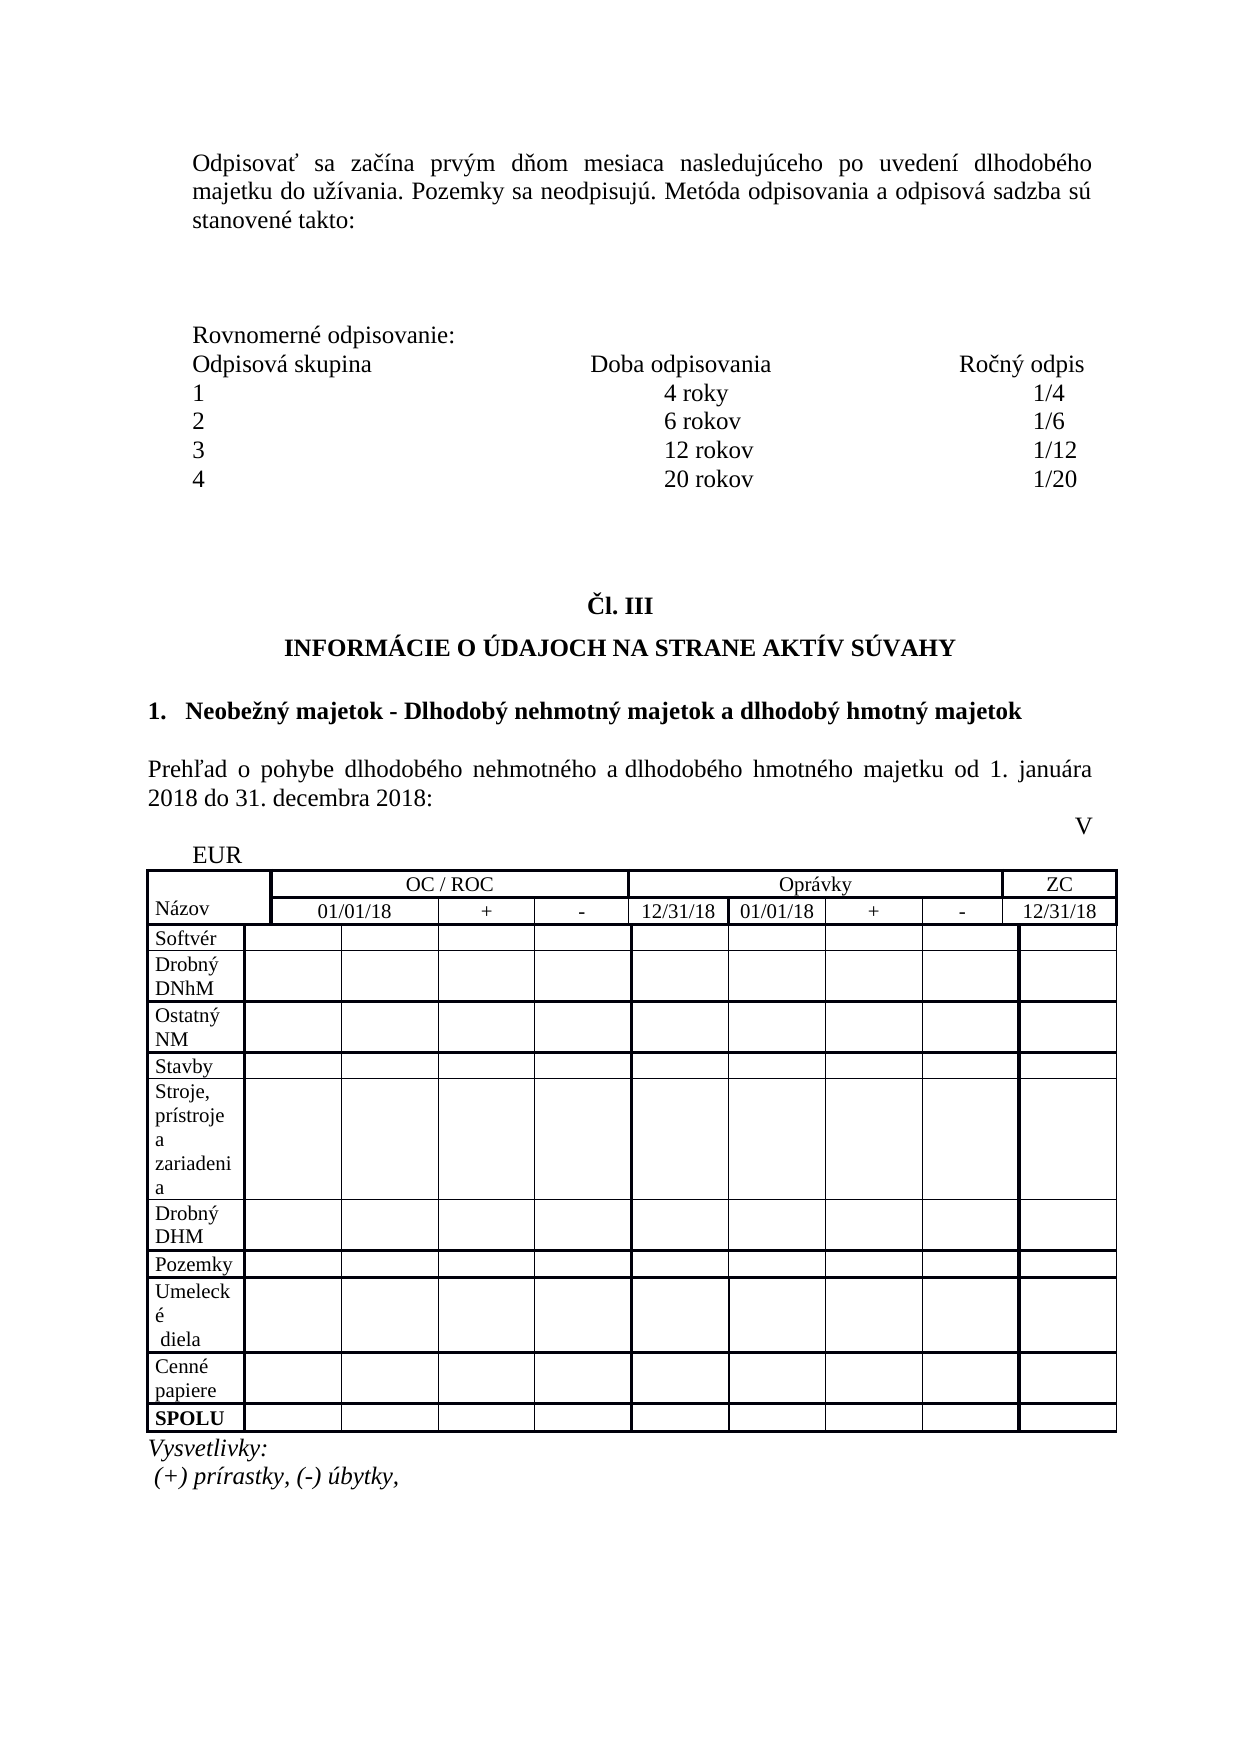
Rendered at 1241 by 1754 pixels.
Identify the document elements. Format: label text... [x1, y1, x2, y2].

table_cell [826, 1354, 922, 1402]
table_cell [1021, 1200, 1116, 1248]
table_cell [826, 1079, 922, 1199]
table_cell [826, 1054, 922, 1078]
table_cell [923, 926, 1017, 950]
table_cell [923, 1003, 1017, 1051]
table_cell Softvér [149, 926, 243, 950]
table_cell [923, 951, 1017, 999]
text V EUR [148, 811, 1093, 869]
table_cell [439, 1405, 534, 1429]
table_cell [535, 926, 630, 950]
table_cell [633, 1079, 728, 1199]
table_cell [633, 1003, 728, 1051]
table_cell [246, 1054, 341, 1078]
table_cell [246, 951, 341, 999]
subtitle Čl. III [148, 591, 1093, 620]
subtitle Neobežný majetok - Dlhodobý nehmotný majetok a dlhodobý hmotný majetok [148, 696, 1093, 725]
table_cell [342, 1405, 438, 1429]
text Prehľad o pohybe dlhodobého nehmotného a dlhodobého hmotného majetku od 1. januára 2018 do 31. decembra 2018: [148, 754, 1093, 811]
table_cell [246, 1003, 341, 1051]
table_cell [439, 1279, 534, 1351]
table_cell [439, 1354, 534, 1402]
table_cell - [923, 899, 1002, 923]
text Odpisovať sa začína prvým dňom mesiaca nasledujúceho po uvedení dlhodobého majetku do užívania. Pozemky sa neodpisujú. Metóda odpisovania a odpisová sadzba sú stanovené takto: [192, 148, 1093, 234]
table_cell [246, 1405, 341, 1429]
table_cell [535, 1200, 630, 1248]
text Vysvetlivky: [148, 1433, 1093, 1461]
table_cell Drobný DHM [149, 1200, 243, 1248]
table_cell [826, 1279, 922, 1351]
table_cell [729, 1079, 825, 1199]
table_cell [1021, 1279, 1116, 1351]
table_cell [826, 1200, 922, 1248]
table_cell [729, 1252, 825, 1276]
table_cell [730, 1405, 825, 1429]
table_cell [535, 1279, 630, 1351]
table_cell [826, 1003, 922, 1051]
table_cell [535, 1354, 630, 1402]
table_cell [633, 926, 728, 950]
table_cell [729, 1003, 825, 1051]
table_cell [246, 926, 341, 950]
table_cell [342, 1200, 438, 1248]
table_cell Pozemky [149, 1252, 243, 1276]
table_cell [1021, 1054, 1116, 1078]
table_cell [439, 1252, 534, 1276]
table_cell SPOLU [149, 1405, 243, 1429]
table_cell [923, 1079, 1017, 1199]
table_cell [342, 951, 438, 999]
table_cell Stavby [149, 1054, 243, 1078]
table_cell [439, 1079, 534, 1199]
table_cell [246, 1200, 341, 1248]
table_cell [535, 1054, 630, 1078]
table_cell 31.12.18 [629, 899, 727, 923]
table_cell [246, 1354, 341, 1402]
table_header Názov [149, 872, 269, 923]
table_cell [730, 1354, 825, 1402]
table_cell 31.12.18 [1003, 899, 1115, 923]
table_cell [633, 1200, 728, 1248]
table_cell [342, 1252, 438, 1276]
table_cell [923, 1279, 1017, 1351]
text 2 6 rokov 1/6 [192, 406, 1093, 435]
table_cell [439, 926, 534, 950]
table_cell [633, 951, 728, 999]
table_cell [439, 1003, 534, 1051]
table_cell [633, 1252, 728, 1276]
table_cell + [439, 899, 534, 923]
table_cell [729, 951, 825, 999]
table_cell [730, 1279, 825, 1351]
table_cell [342, 1279, 438, 1351]
text 3 12 rokov 1/12 [192, 435, 1093, 464]
table_cell [633, 1054, 728, 1078]
table_cell [826, 926, 922, 950]
table_cell Stroje, prístroje a zariadenia [149, 1079, 243, 1199]
table_cell Drobný DNhM [149, 951, 243, 999]
table_cell [342, 1354, 438, 1402]
table_cell [633, 1405, 728, 1429]
table_cell [826, 1252, 922, 1276]
table_cell [1021, 1079, 1116, 1199]
table_cell + [826, 899, 922, 923]
table_cell [535, 1405, 630, 1429]
table_cell [1021, 1252, 1116, 1276]
table_cell [923, 1200, 1017, 1248]
table_cell [246, 1279, 341, 1351]
table_header OC / ROC [273, 872, 627, 896]
table_header Oprávky [630, 872, 1001, 896]
text 1 4 roky 1/4 [192, 378, 1093, 406]
table_cell [535, 1252, 630, 1276]
text Odpisová skupina Doba odpisovania Ročný odpis [192, 349, 1093, 378]
table_cell 01.01.18 [730, 899, 825, 923]
table_cell [923, 1405, 1017, 1429]
table_cell [246, 1079, 341, 1199]
table_cell [535, 1003, 630, 1051]
text (+) prírastky, (-) úbytky, [148, 1461, 1093, 1490]
table_cell [729, 1054, 825, 1078]
text 4 20 rokov 1/20 [192, 464, 1093, 493]
table_cell [1021, 951, 1116, 999]
table_cell [342, 926, 438, 950]
table_cell Umelecké diela [149, 1279, 243, 1351]
table_cell [535, 951, 630, 999]
table_cell [342, 1079, 438, 1199]
table_header ZC [1004, 872, 1115, 896]
table_cell [1021, 1354, 1116, 1402]
text Rovnomerné odpisovanie: [192, 320, 1093, 349]
table_cell [439, 1054, 534, 1078]
table_cell - [535, 899, 628, 923]
table_cell [923, 1354, 1017, 1402]
table_cell [729, 926, 825, 950]
table_cell [1021, 1003, 1116, 1051]
table_cell Cenné papiere [149, 1354, 243, 1402]
table_cell [246, 1252, 341, 1276]
table_cell [535, 1079, 630, 1199]
table_cell [729, 1200, 825, 1248]
table_cell [439, 1200, 534, 1248]
table_cell 01.01.18 [273, 899, 438, 923]
table_cell [342, 1003, 438, 1051]
table_cell [633, 1279, 728, 1351]
table_cell [826, 1405, 922, 1429]
subtitle informácie o údajoch na strane aktív súvahy [148, 633, 1093, 661]
table_cell [633, 1354, 728, 1402]
table_cell [826, 951, 922, 999]
table_cell [923, 1252, 1017, 1276]
table_cell [1021, 926, 1116, 950]
table_cell [439, 951, 534, 999]
table_cell [923, 1054, 1017, 1078]
table_cell [1021, 1405, 1116, 1429]
table_cell Ostatný NM [149, 1003, 243, 1051]
table_cell [342, 1054, 438, 1078]
